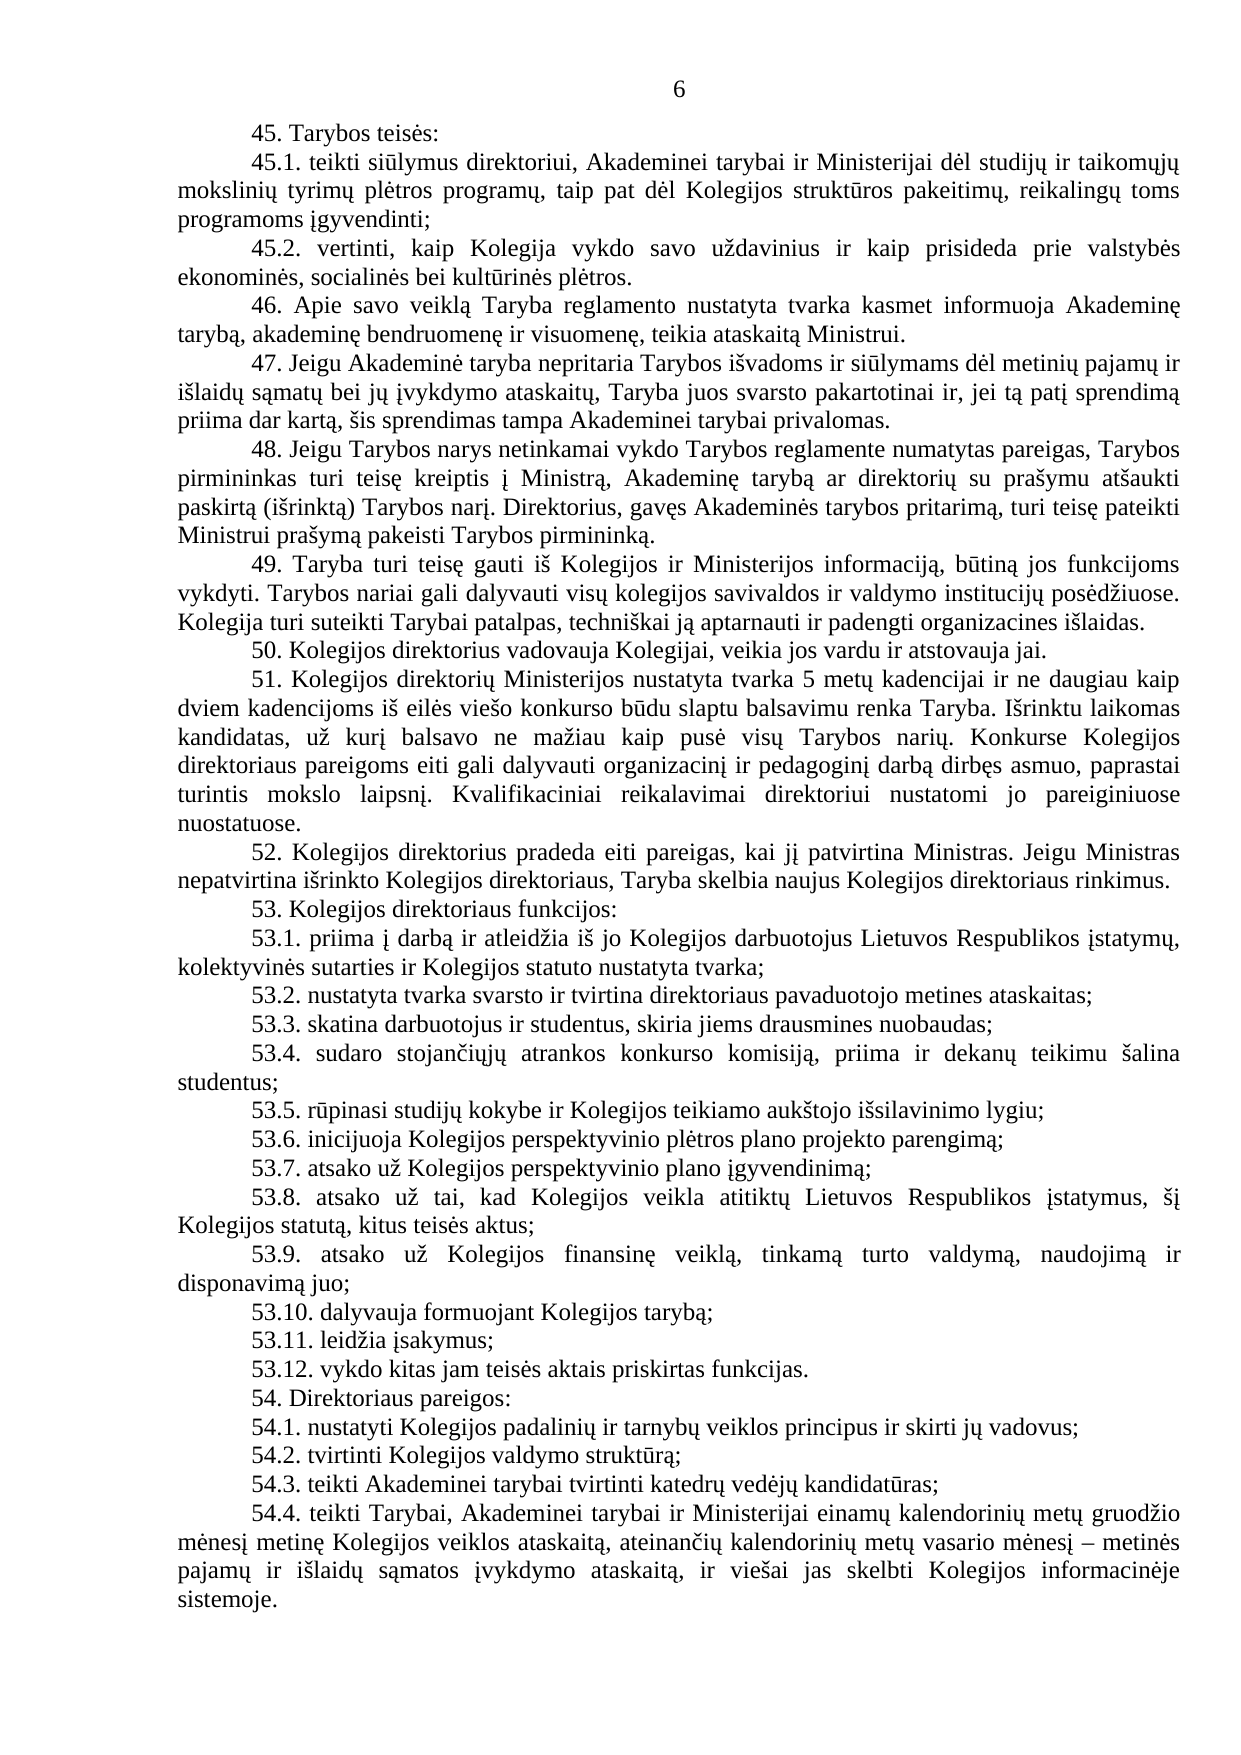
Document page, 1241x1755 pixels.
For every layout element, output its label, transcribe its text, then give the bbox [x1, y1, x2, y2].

text 53. Kolegijos direktoriaus funkcijos: [177, 894, 1181, 923]
text 45. Tarybos teisės: [177, 118, 1181, 147]
text 45.2. vertinti, kaip Kolegija vykdo savo uždavinius ir kaip prisideda prie valstybės ekonominės, socialinės bei kultūrinės plėtros. [177, 233, 1181, 291]
text 53.10. dalyvauja formuojant Kolegijos tarybą; [177, 1297, 1181, 1326]
text 46. Apie savo veiklą Taryba reglamento nustatyta tvarka kasmet informuoja Akademinę tarybą, akademinę bendruomenę ir visuomenę, teikia ataskaitą Ministrui. [177, 291, 1181, 348]
text 49. Taryba turi teisę gauti iš Kolegijos ir Ministerijos informaciją, būtiną jos funkcijoms vykdyti. Tarybos nariai gali dalyvauti visų kolegijos savivaldos ir valdymo institucijų posėdžiuose. Kolegija turi suteikti Tarybai patalpas, techniškai ją aptarnauti ir padengti organizacines išlaidas. [177, 549, 1181, 636]
text 50. Kolegijos direktorius vadovauja Kolegijai, veikia jos vardu ir atstovauja jai. [177, 636, 1181, 664]
text 54.4. teikti Tarybai, Akademinei tarybai ir Ministerijai einamų kalendorinių metų gruodžio mėnesį metinę Kolegijos veiklos ataskaitą, ateinančių kalendorinių metų vasario mėnesį – metinės pajamų ir išlaidų sąmatos įvykdymo ataskaitą, ir viešai jas skelbti Kolegijos informacinėje sistemoje. [177, 1498, 1181, 1613]
text 53.8. atsako už tai, kad Kolegijos veikla atitiktų Lietuvos Respublikos įstatymus, šį Kolegijos statutą, kitus teisės aktus; [177, 1182, 1181, 1239]
text 48. Jeigu Tarybos narys netinkamai vykdo Tarybos reglamente numatytas pareigas, Tarybos pirmininkas turi teisę kreiptis į Ministrą, Akademinę tarybą ar direktorių su prašymu atšaukti paskirtą (išrinktą) Tarybos narį. Direktorius, gavęs Akademinės tarybos pritarimą, turi teisę pateikti Ministrui prašymą pakeisti Tarybos pirmininką. [177, 434, 1181, 549]
text 53.5. rūpinasi studijų kokybe ir Kolegijos teikiamo aukštojo išsilavinimo lygiu; [177, 1096, 1181, 1124]
text 47. Jeigu Akademinė taryba nepritaria Tarybos išvadoms ir siūlymams dėl metinių pajamų ir išlaidų sąmatų bei jų įvykdymo ataskaitų, Taryba juos svarsto pakartotinai ir, jei tą patį sprendimą priima dar kartą, šis sprendimas tampa Akademinei tarybai privalomas. [177, 348, 1181, 434]
text 45.1. teikti siūlymus direktoriui, Akademinei tarybai ir Ministerijai dėl studijų ir taikomųjų mokslinių tyrimų plėtros programų, taip pat dėl Kolegijos struktūros pakeitimų, reikalingų toms programoms įgyvendinti; [177, 147, 1181, 233]
text 53.12. vykdo kitas jam teisės aktais priskirtas funkcijas. [177, 1354, 1181, 1383]
text 52. Kolegijos direktorius pradeda eiti pareigas, kai jį patvirtina Ministras. Jeigu Ministras nepatvirtina išrinkto Kolegijos direktoriaus, Taryba skelbia naujus Kolegijos direktoriaus rinkimus. [177, 837, 1181, 894]
text 54.2. tvirtinti Kolegijos valdymo struktūrą; [177, 1441, 1181, 1469]
text 53.6. inicijuoja Kolegijos perspektyvinio plėtros plano projekto parengimą; [177, 1124, 1181, 1153]
text 51. Kolegijos direktorių Ministerijos nustatyta tvarka 5 metų kadencijai ir ne daugiau kaip dviem kadencijoms iš eilės viešo konkurso būdu slaptu balsavimu renka Taryba. Išrinktu laikomas kandidatas, už kurį balsavo ne mažiau kaip pusė visų Tarybos narių. Konkurse Kolegijos direktoriaus pareigoms eiti gali dalyvauti organizacinį ir pedagoginį darbą dirbęs asmuo, paprastai turintis mokslo laipsnį. Kvalifikaciniai reikalavimai direktoriui nustatomi jo pareiginiuose nuostatuose. [177, 664, 1181, 837]
text 54.3. teikti Akademinei tarybai tvirtinti katedrų vedėjų kandidatūras; [177, 1469, 1181, 1498]
text 53.1. priima į darbą ir atleidžia iš jo Kolegijos darbuotojus Lietuvos Respublikos įstatymų, kolektyvinės sutarties ir Kolegijos statuto nustatyta tvarka; [177, 923, 1181, 981]
text 53.11. leidžia įsakymus; [177, 1326, 1181, 1354]
text 53.7. atsako už Kolegijos perspektyvinio plano įgyvendinimą; [177, 1153, 1181, 1182]
text 54.1. nustatyti Kolegijos padalinių ir tarnybų veiklos principus ir skirti jų vadovus; [177, 1412, 1181, 1441]
text 53.2. nustatyta tvarka svarsto ir tvirtina direktoriaus pavaduotojo metines ataskaitas; [177, 981, 1181, 1009]
text 53.4. sudaro stojančiųjų atrankos konkurso komisiją, priima ir dekanų teikimu šalina studentus; [177, 1038, 1181, 1096]
text 53.9. atsako už Kolegijos finansinę veiklą, tinkamą turto valdymą, naudojimą ir disponavimą juo; [177, 1239, 1181, 1297]
text 54. Direktoriaus pareigos: [177, 1383, 1181, 1412]
text 53.3. skatina darbuotojus ir studentus, skiria jiems drausmines nuobaudas; [177, 1009, 1181, 1038]
